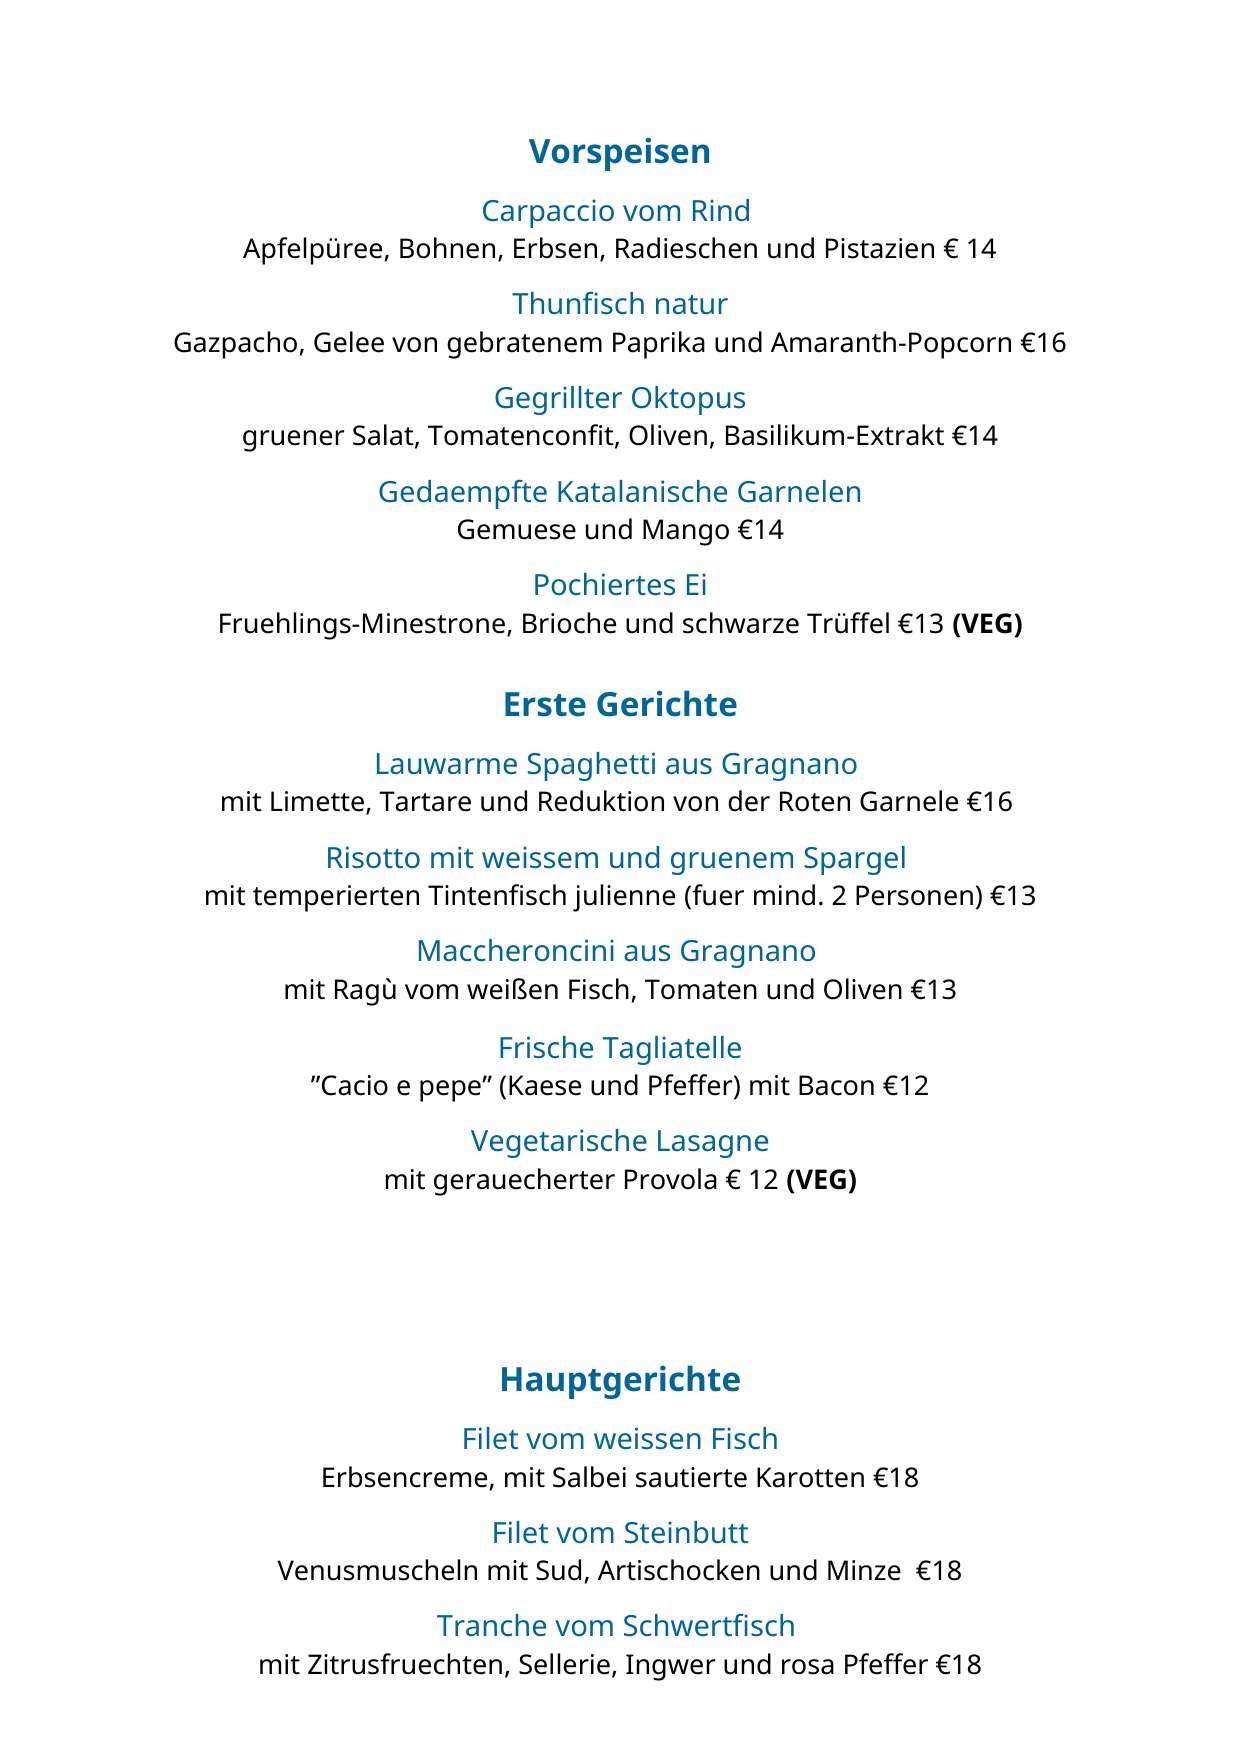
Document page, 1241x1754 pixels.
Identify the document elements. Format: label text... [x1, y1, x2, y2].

text Lauwarme Spaghetti aus Gragnano [118, 743, 1122, 783]
text Frische Tagliatelle [118, 1027, 1122, 1067]
text Pochiertes Ei [118, 564, 1122, 604]
text mit Limette, Tartare und Reduktion von der Roten Garnele €16 [118, 783, 1122, 820]
text Gegrillter Oktopus [118, 377, 1122, 417]
text mit Ragù vom weißen Fisch, Tomaten und Oliven €13 [118, 970, 1122, 1007]
text Tranche vom Schwertfisch [118, 1606, 1122, 1645]
text mit gerauecherter Provola € 12 (VEG) [118, 1160, 1122, 1197]
text Gazpacho, Gelee von gebratenem Paprika und Amaranth-Popcorn €16 [118, 323, 1122, 360]
text Filet vom Steinbutt [118, 1512, 1122, 1552]
text Erbsencreme, mit Salbei sautierte Karotten €18 [118, 1458, 1122, 1495]
text ”Cacio e pepe” (Kaese und Pfeffer) mit Bacon €12 [118, 1067, 1122, 1103]
text Gemuese und Mango €14 [118, 511, 1122, 547]
text Carpaccio vom Rind [118, 190, 1122, 229]
text Thunfisch natur [118, 283, 1122, 323]
text Vorspeisen [118, 127, 1122, 173]
text mit Zitrusfruechten, Sellerie, Ingwer und rosa Pfeffer €18 [118, 1645, 1122, 1682]
text Hauptgerichte [118, 1356, 1122, 1401]
text gruener Salat, Tomatenconfit, Oliven, Basilikum-Extrakt €14 [118, 417, 1122, 454]
text Vegetarische Lasagne [118, 1121, 1122, 1160]
text Filet vom weissen Fisch [118, 1418, 1122, 1458]
text Erste Gerichte [118, 681, 1122, 726]
text Venusmuscheln mit Sud, Artischocken und Minze €18 [118, 1552, 1122, 1589]
text mit temperierten Tintenfisch julienne (fuer mind. 2 Personen) €13 [118, 877, 1122, 913]
text Gedaempfte Katalanische Garnelen [118, 471, 1122, 511]
text Fruehlings-Minestrone, Brioche und schwarze Trüffel €13 (VEG) [118, 604, 1122, 641]
text Apfelpüree, Bohnen, Erbsen, Radieschen und Pistazien € 14 [118, 229, 1122, 266]
text Risotto mit weissem und gruenem Spargel [118, 837, 1122, 877]
text Maccheroncini aus Gragnano [118, 931, 1122, 970]
